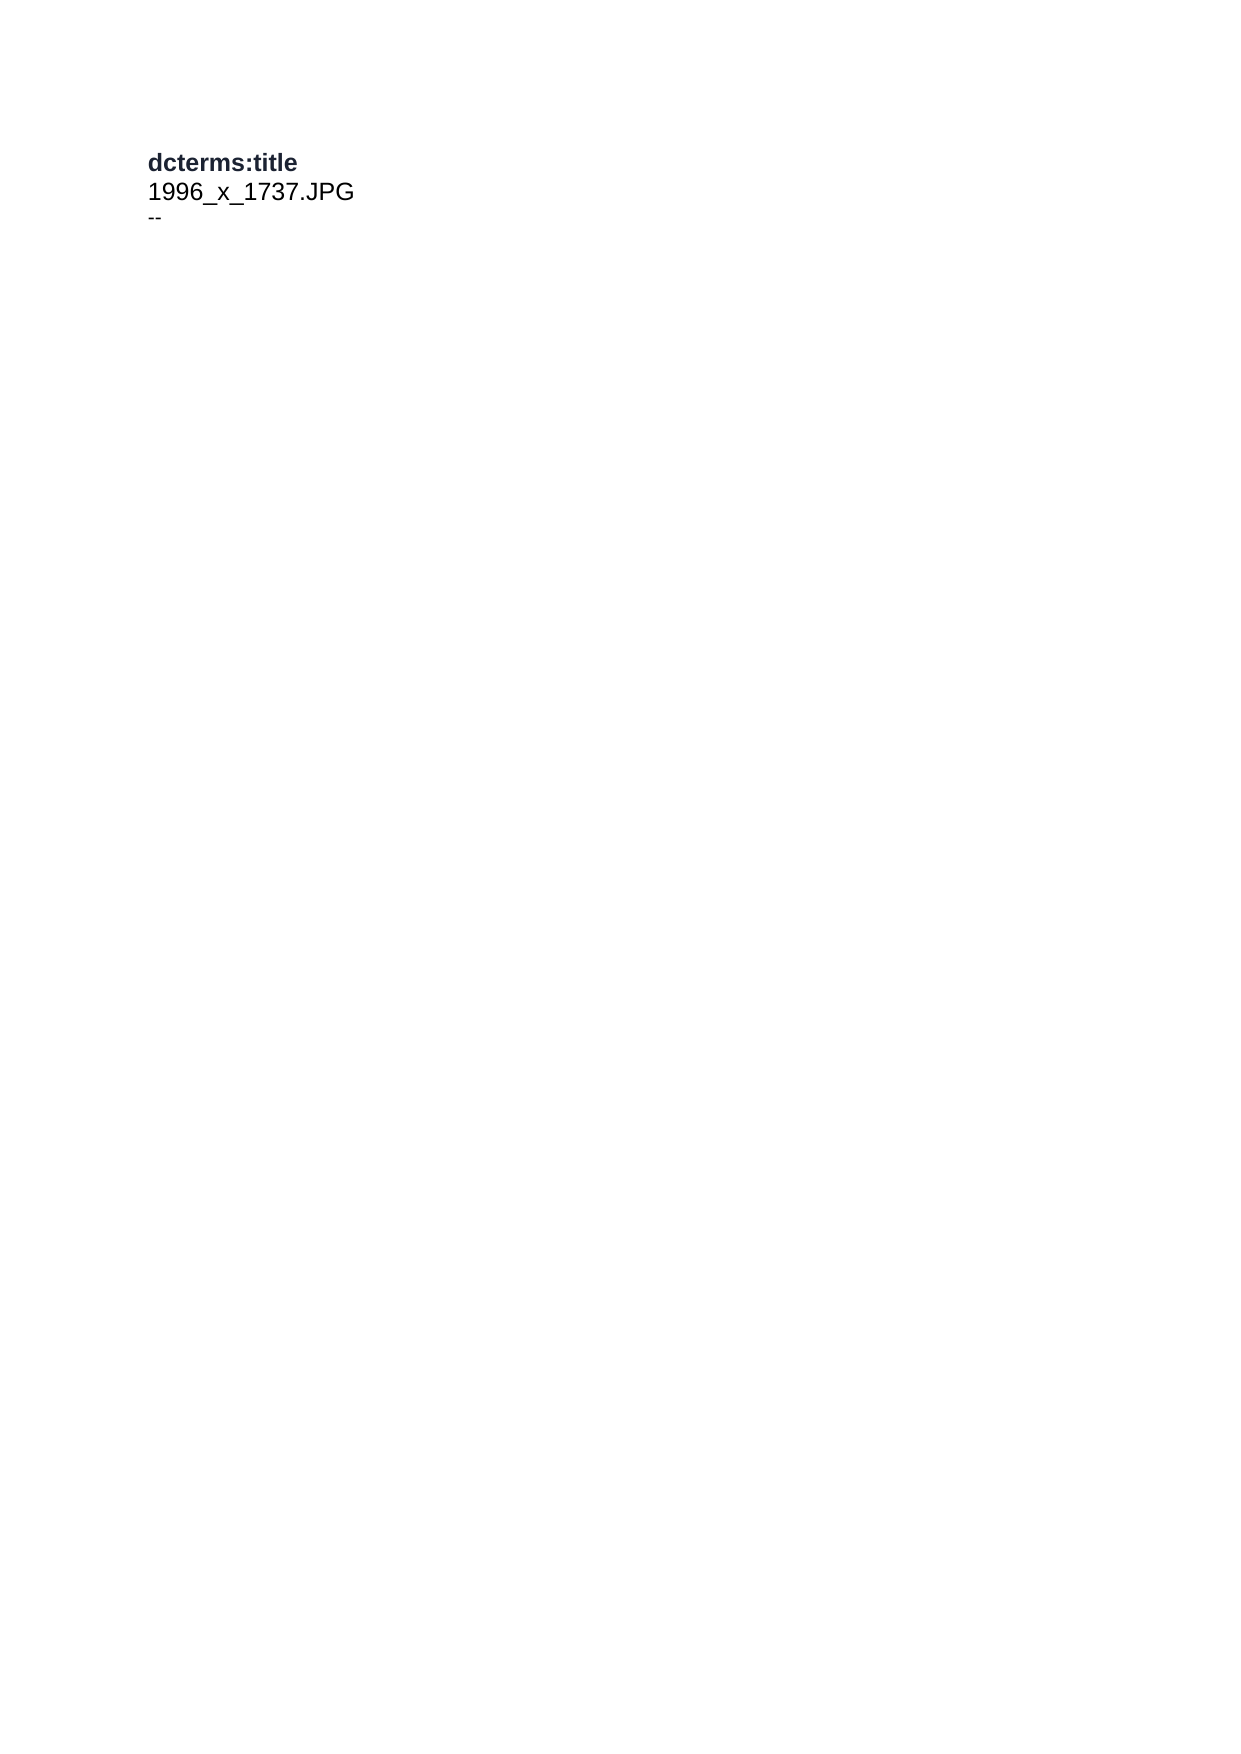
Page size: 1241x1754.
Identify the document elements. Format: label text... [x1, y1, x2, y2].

text dcterms:title [148, 148, 1092, 176]
text 1996_x_1737.JPG [148, 176, 1092, 205]
text -- [148, 205, 1092, 229]
